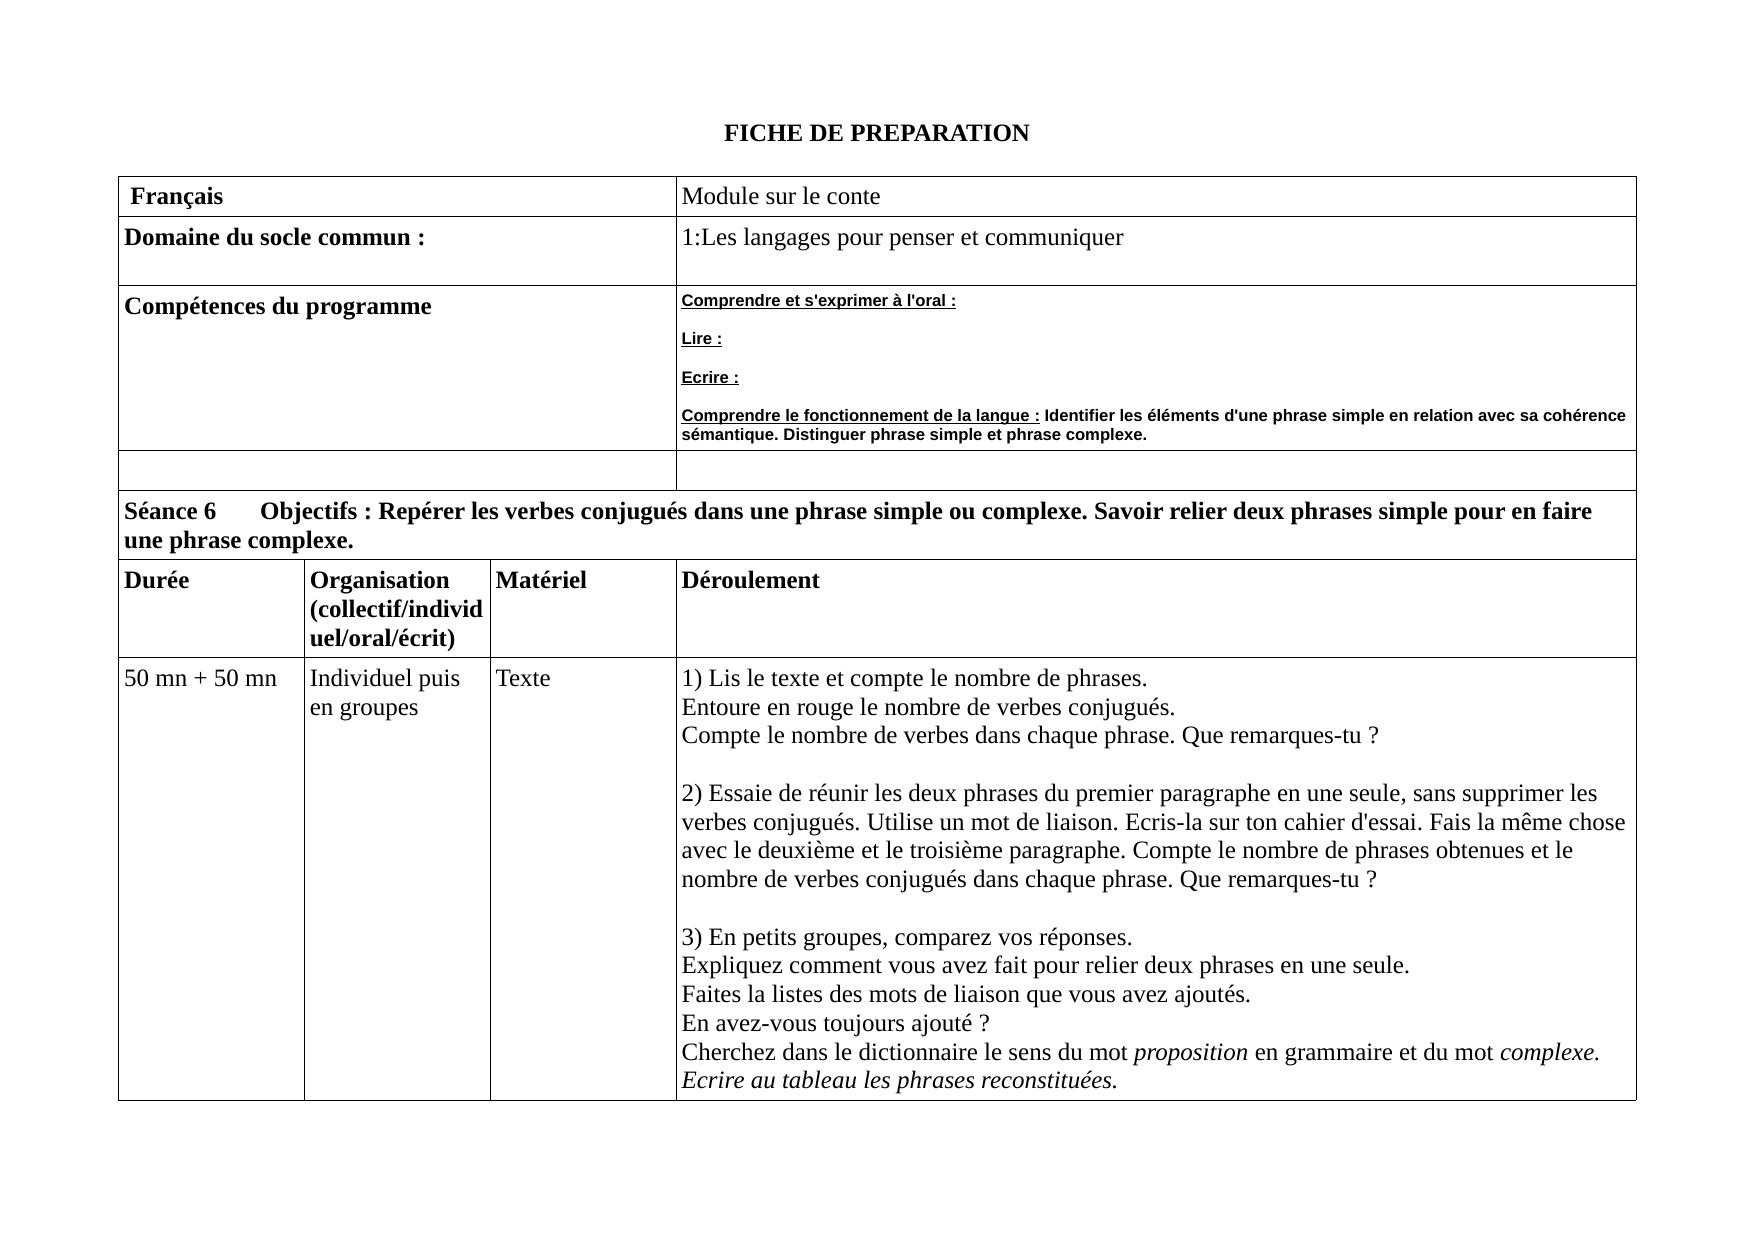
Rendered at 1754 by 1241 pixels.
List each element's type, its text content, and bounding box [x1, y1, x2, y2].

table_cell Déroulement [677, 560, 1636, 657]
table_cell 1:Les langages pour penser et communiquer [677, 217, 1636, 285]
table_cell Domaine du socle commun : [119, 217, 676, 285]
table_cell [119, 451, 676, 490]
text FICHE DE PREPARATION [118, 118, 1636, 147]
table_cell Organisation (collectif/individuel/oral/écrit) [305, 560, 490, 657]
table_cell [677, 451, 1636, 490]
table_cell 50 mn + 50 mn [119, 658, 304, 1100]
table_cell Séance 6 Objectifs : Repérer les verbes conjugués dans une phrase simple ou complexe. Savoir relier deux phrases simple pour en faire une phrase complexe. [119, 491, 1636, 559]
table_cell Compétences du programme [119, 286, 676, 450]
table_header Module sur le conte [677, 177, 1636, 216]
table_cell Individuel puis en groupes [305, 658, 490, 1100]
table_cell Texte [491, 658, 676, 1100]
table_cell Durée [119, 560, 304, 657]
table_header Français [119, 177, 676, 216]
table_cell Comprendre et s'exprimer à l'oral : Lire : Ecrire : Comprendre le fonctionnement de la langue : Identifier les éléments d'une phrase simple en relation avec sa cohérence sémantique. Distinguer phrase simple et phrase complexe. [677, 286, 1636, 450]
table_cell 1) Lis le texte et compte le nombre de phrases. Entoure en rouge le nombre de verbes conjugués. Compte le nombre de verbes dans chaque phrase. Que remarques-tu ? 2) Essaie de réunir les deux phrases du premier paragraphe en une seule, sans supprimer les verbes conjugués. Utilise un mot de liaison. Ecris-la sur ton cahier d'essai. Fais la même chose avec le deuxième et le troisième paragraphe. Compte le nombre de phrases obtenues et le nombre de verbes conjugués dans chaque phrase. Que remarques-tu ? 3) En petits groupes, comparez vos réponses. Expliquez comment vous avez fait pour relier deux phrases en une seule. Faites la listes des mots de liaison que vous avez ajoutés. En avez-vous toujours ajouté ? Cherchez dans le dictionnaire le sens du mot proposition en grammaire et du mot complexe. Ecrire au tableau les phrases reconstituées. [677, 658, 1636, 1100]
table_cell Matériel [491, 560, 676, 657]
